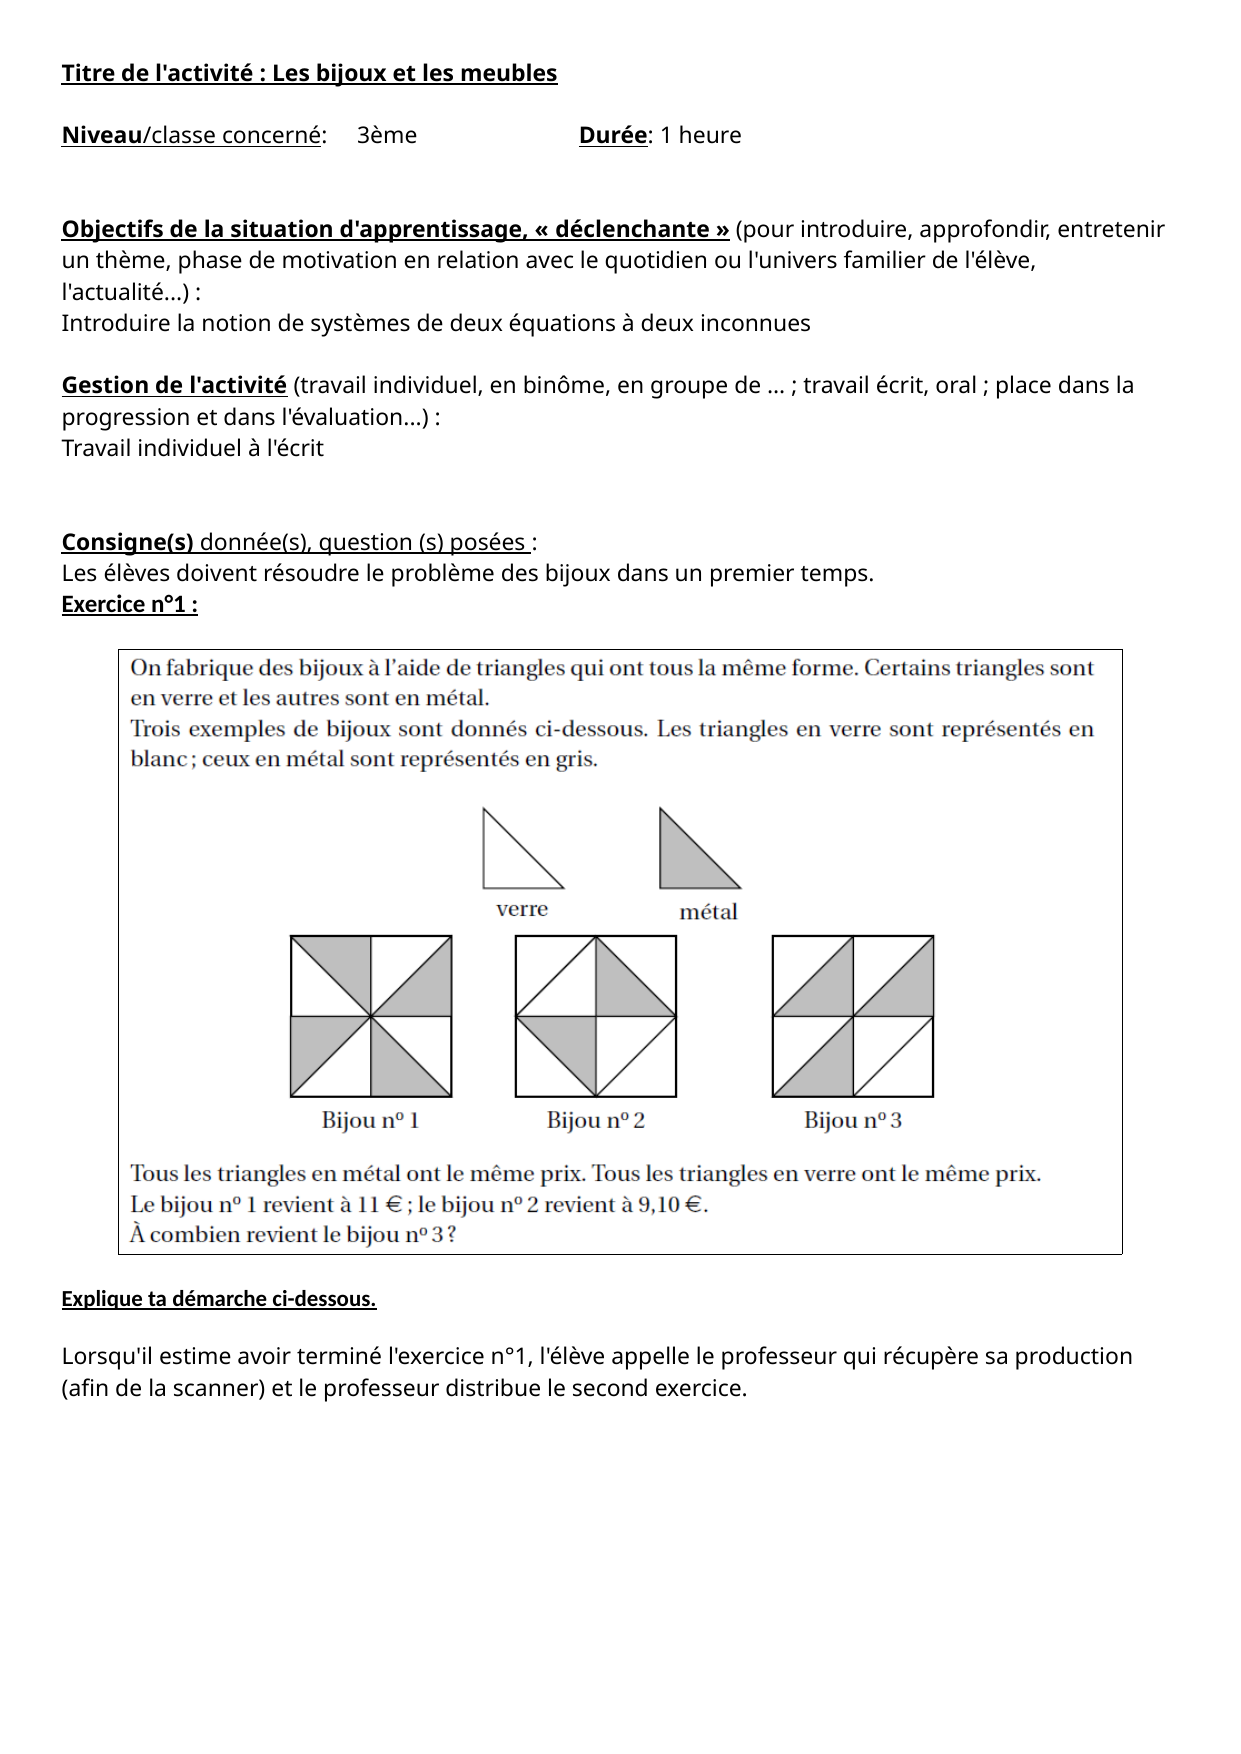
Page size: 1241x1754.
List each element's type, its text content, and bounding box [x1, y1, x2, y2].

text Objectifs de la situation d'apprentissage, « déclenchante » (pour introduire, approfondir, entretenir un thème, phase de motivation en relation avec le quotidien ou l'univers familier de l'élève, l'actualité...) : [61, 213, 1179, 307]
picture [121, 652, 1119, 1251]
text Les élèves doivent résoudre le problème des bijoux dans un premier temps. [61, 557, 1179, 588]
text Exercice n°1 : [61, 588, 1179, 618]
text Gestion de l'activité (travail individuel, en binôme, en groupe de … ; travail écrit, oral ; place dans la progression et dans l'évaluation...) : [61, 369, 1179, 432]
text Niveau/classe concerné: 3ème Durée: 1 heure [61, 119, 1179, 150]
text Travail individuel à l'écrit [61, 432, 1179, 463]
text Lorsqu'il estime avoir terminé l'exercice n°1, l'élève appelle le professeur qui récupère sa production (afin de la scanner) et le professeur distribue le second exercice. [61, 1340, 1179, 1403]
text Consigne(s) donnée(s), question (s) posées : [61, 525, 1179, 557]
text Explique ta démarche ci-dessous. [61, 1284, 1179, 1312]
text Titre de l'activité : Les bijoux et les meubles [61, 57, 1179, 88]
text Introduire la notion de systèmes de deux équations à deux inconnues [61, 307, 1179, 338]
